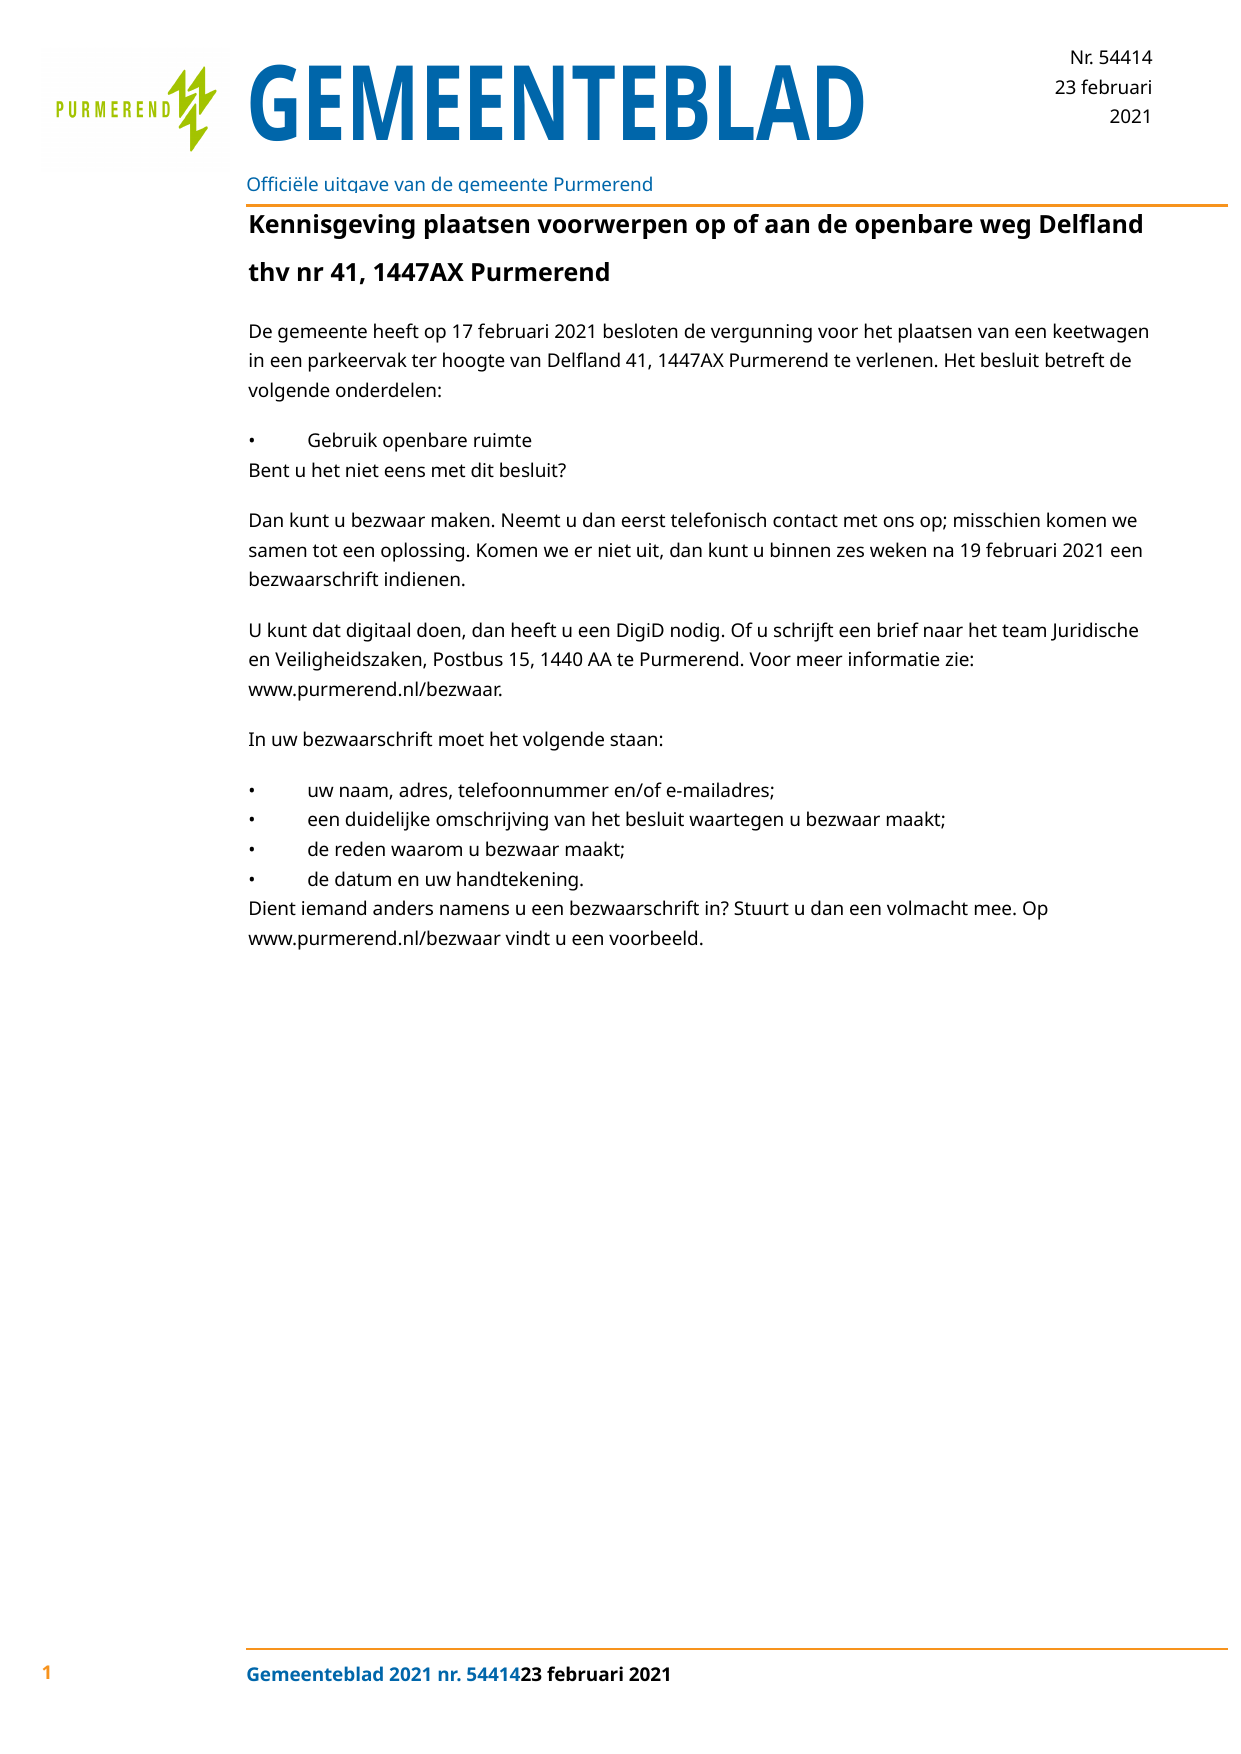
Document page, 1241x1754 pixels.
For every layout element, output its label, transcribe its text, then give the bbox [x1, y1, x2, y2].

list de datum en uw handtekening. [248, 866, 1152, 892]
text Dan kunt u bezwaar maken. Neemt u dan eerst telefonisch contact met ons op; misschien komen we samen tot een oplossing. Komen we er niet uit, dan kunt u binnen zes weken na 19 februari 2021 een bezwaarschrift indienen. [248, 507, 1152, 592]
list uw naam, adres, telefoonnummer en/of e-mailadres; [248, 777, 1152, 803]
list de reden waarom u bezwaar maakt; [248, 836, 1152, 862]
text Dient iemand anders namens u een bezwaarschrift in? Stuurt u dan een volmacht mee. Op www.purmerend.nl/bezwaar vindt u een voorbeeld. [248, 895, 1152, 951]
text De gemeente heeft op 17 februari 2021 besloten de vergunning voor het plaatsen van een keetwagen in een parkeervak ter hoogte van Delfland 41, 1447AX Purmerend te verlenen. Het besluit betreft de volgende onderdelen: [248, 318, 1152, 403]
text Bent u het niet eens met dit besluit? [248, 457, 1152, 483]
text In uw bezwaarschrift moet het volgende staan: [248, 727, 1152, 752]
list Gebruik openbare ruimte [248, 427, 1152, 453]
list een duidelijke omschrijving van het besluit waartegen u bezwaar maakt; [248, 807, 1152, 832]
picture [41, 47, 231, 172]
text Kennisgeving plaatsen voorwerpen op of aan de openbare weg Delfland thv nr 41, 1447AX Purmerend [248, 207, 1152, 288]
text U kunt dat digitaal doen, dan heeft u een DigiD nodig. Of u schrijft een brief naar het team Juridische en Veiligheidszaken, Postbus 15, 1440 AA te Purmerend. Voor meer informatie zie: www.purmerend.nl/bezwaar. [248, 617, 1152, 702]
